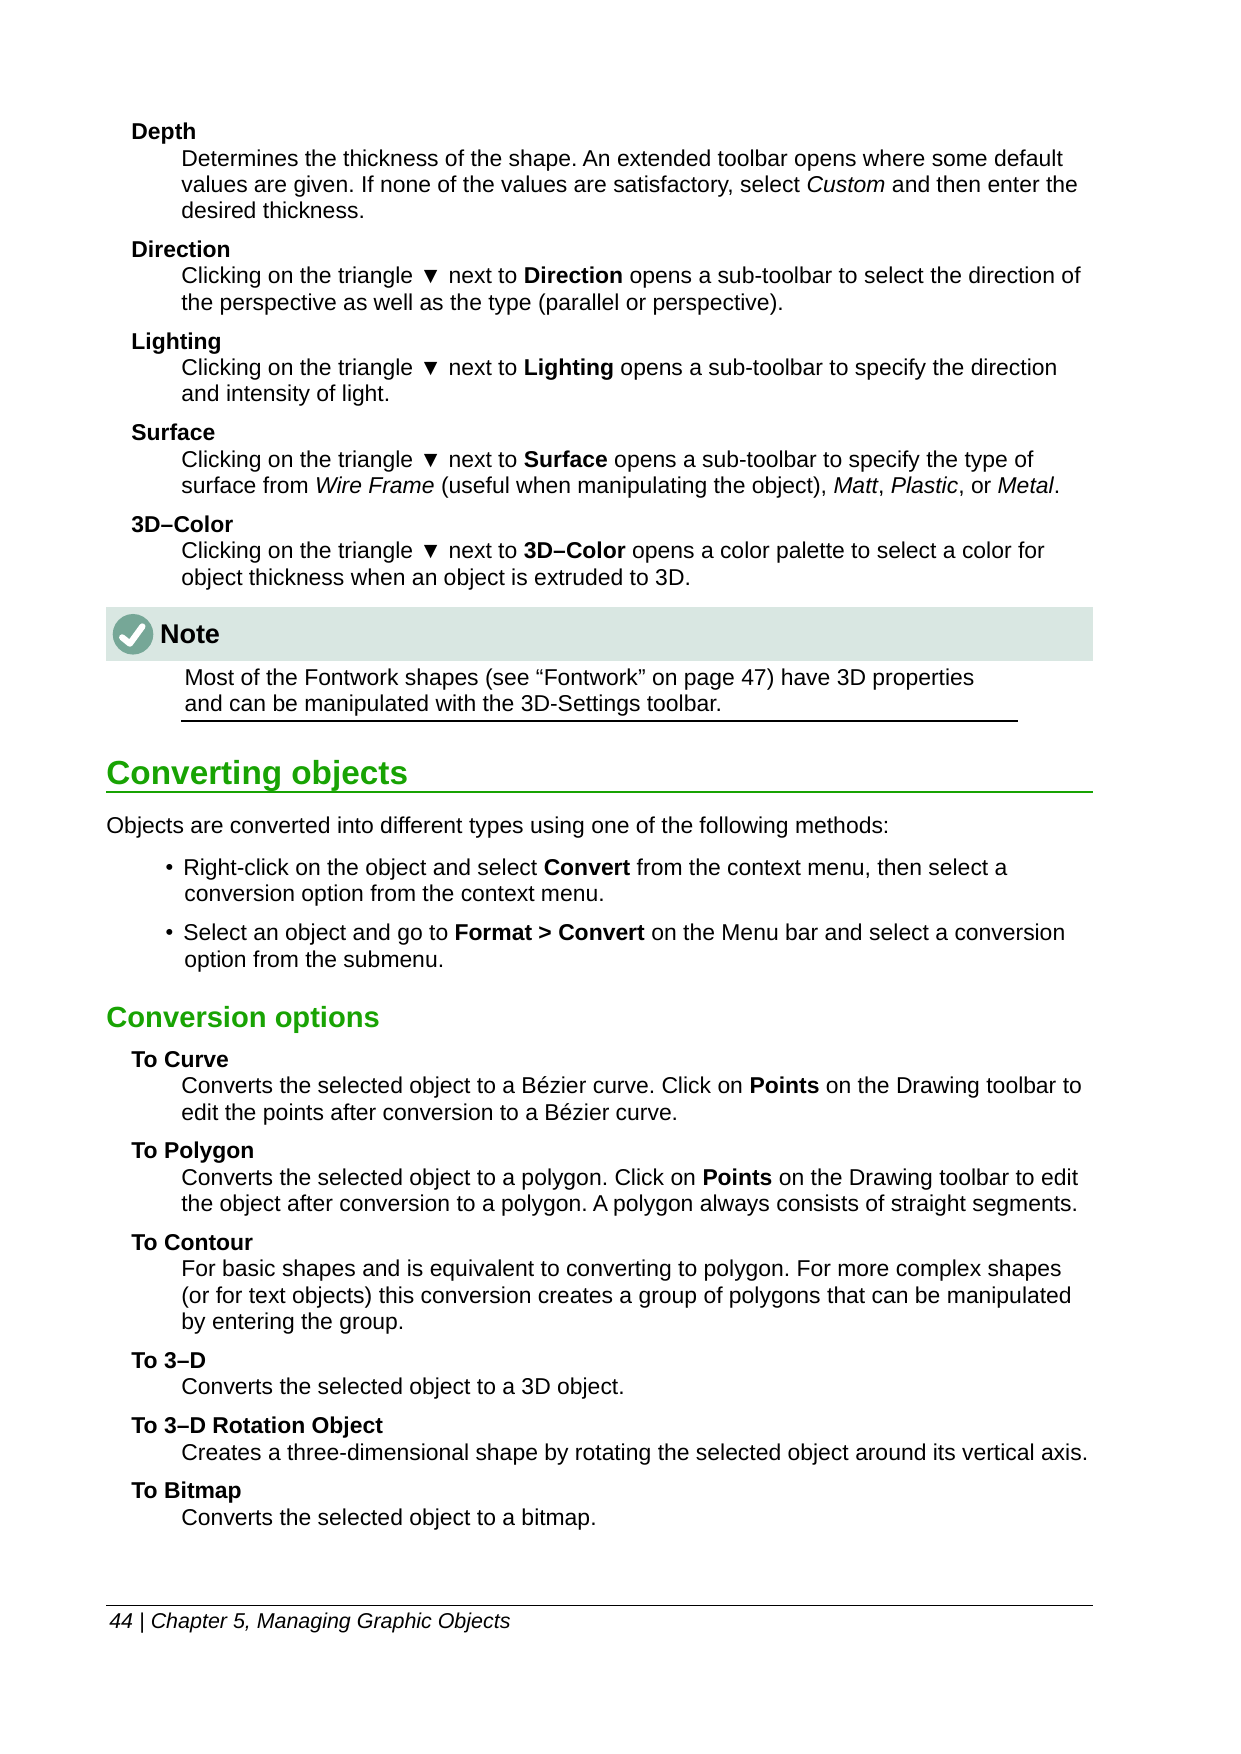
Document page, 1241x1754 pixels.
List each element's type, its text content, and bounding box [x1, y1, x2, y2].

subtitle Conversion options [106, 1000, 1093, 1033]
text Surface [131, 419, 1093, 446]
text Converts the selected object to a bitmap. [181, 1504, 1093, 1530]
text Clicking on the triangle ▼ next to 3D–Color opens a color palette to select a color for object thickness when an object is extruded to 3D. [181, 537, 1093, 590]
text Creates a three-dimensional shape by rotating the selected object around its vertical axis. [181, 1438, 1093, 1465]
text Direction [131, 236, 1093, 262]
text To 3–D Rotation Object [131, 1412, 1093, 1438]
text To Curve [131, 1046, 1093, 1072]
subtitle Note [106, 607, 1093, 661]
text For basic shapes and is equivalent to converting to polygon. For more complex shapes (or for text objects) this conversion creates a group of polygons that can be manipulated by entering the group. [181, 1255, 1093, 1334]
list Select an object and go to Format > Convert on the Menu bar and select a conversion option from the submenu. [162, 916, 1093, 975]
subtitle Converting objects [106, 753, 1093, 791]
text To Contour [131, 1229, 1093, 1255]
text Objects are converted into different types using one of the following methods: [106, 812, 1093, 839]
text To 3–D [131, 1347, 1093, 1373]
text Clicking on the triangle ▼ next to Direction opens a sub-toolbar to select the direction of the perspective as well as the type (parallel or perspective). [181, 262, 1093, 315]
text Converts the selected object to a Bézier curve. Click on Points on the Drawing toolbar to edit the points after conversion to a Bézier curve. [181, 1072, 1093, 1125]
text Clicking on the triangle ▼ next to Surface opens a sub-toolbar to specify the type of surface from Wire Frame (useful when manipulating the object), Matt, Plastic, or Metal. [181, 446, 1093, 498]
text 3D–Color [131, 511, 1093, 537]
text To Polygon [131, 1137, 1093, 1164]
text Converts the selected object to a 3D object. [181, 1373, 1093, 1400]
text Depth [131, 118, 1093, 144]
text Determines the thickness of the shape. An extended toolbar opens where some default values are given. If none of the values are satisfactory, select Custom and then enter the desired thickness. [181, 144, 1093, 223]
text Lighting [131, 328, 1093, 354]
text Converts the selected object to a polygon. Click on Points on the Drawing toolbar to edit the object after conversion to a polygon. A polygon always consists of straight segments. [181, 1164, 1093, 1217]
text To Bitmap [131, 1477, 1093, 1504]
text Most of the Fontwork shapes (see “Fontwork” on page 47) have 3D properties and can be manipulated with the 3D-Settings toolbar. [181, 661, 1018, 720]
list Right-click on the object and select Convert from the context menu, then select a conversion option from the context menu. [162, 851, 1093, 907]
text Clicking on the triangle ▼ next to Lighting opens a sub-toolbar to specify the direction and intensity of light. [181, 354, 1093, 407]
